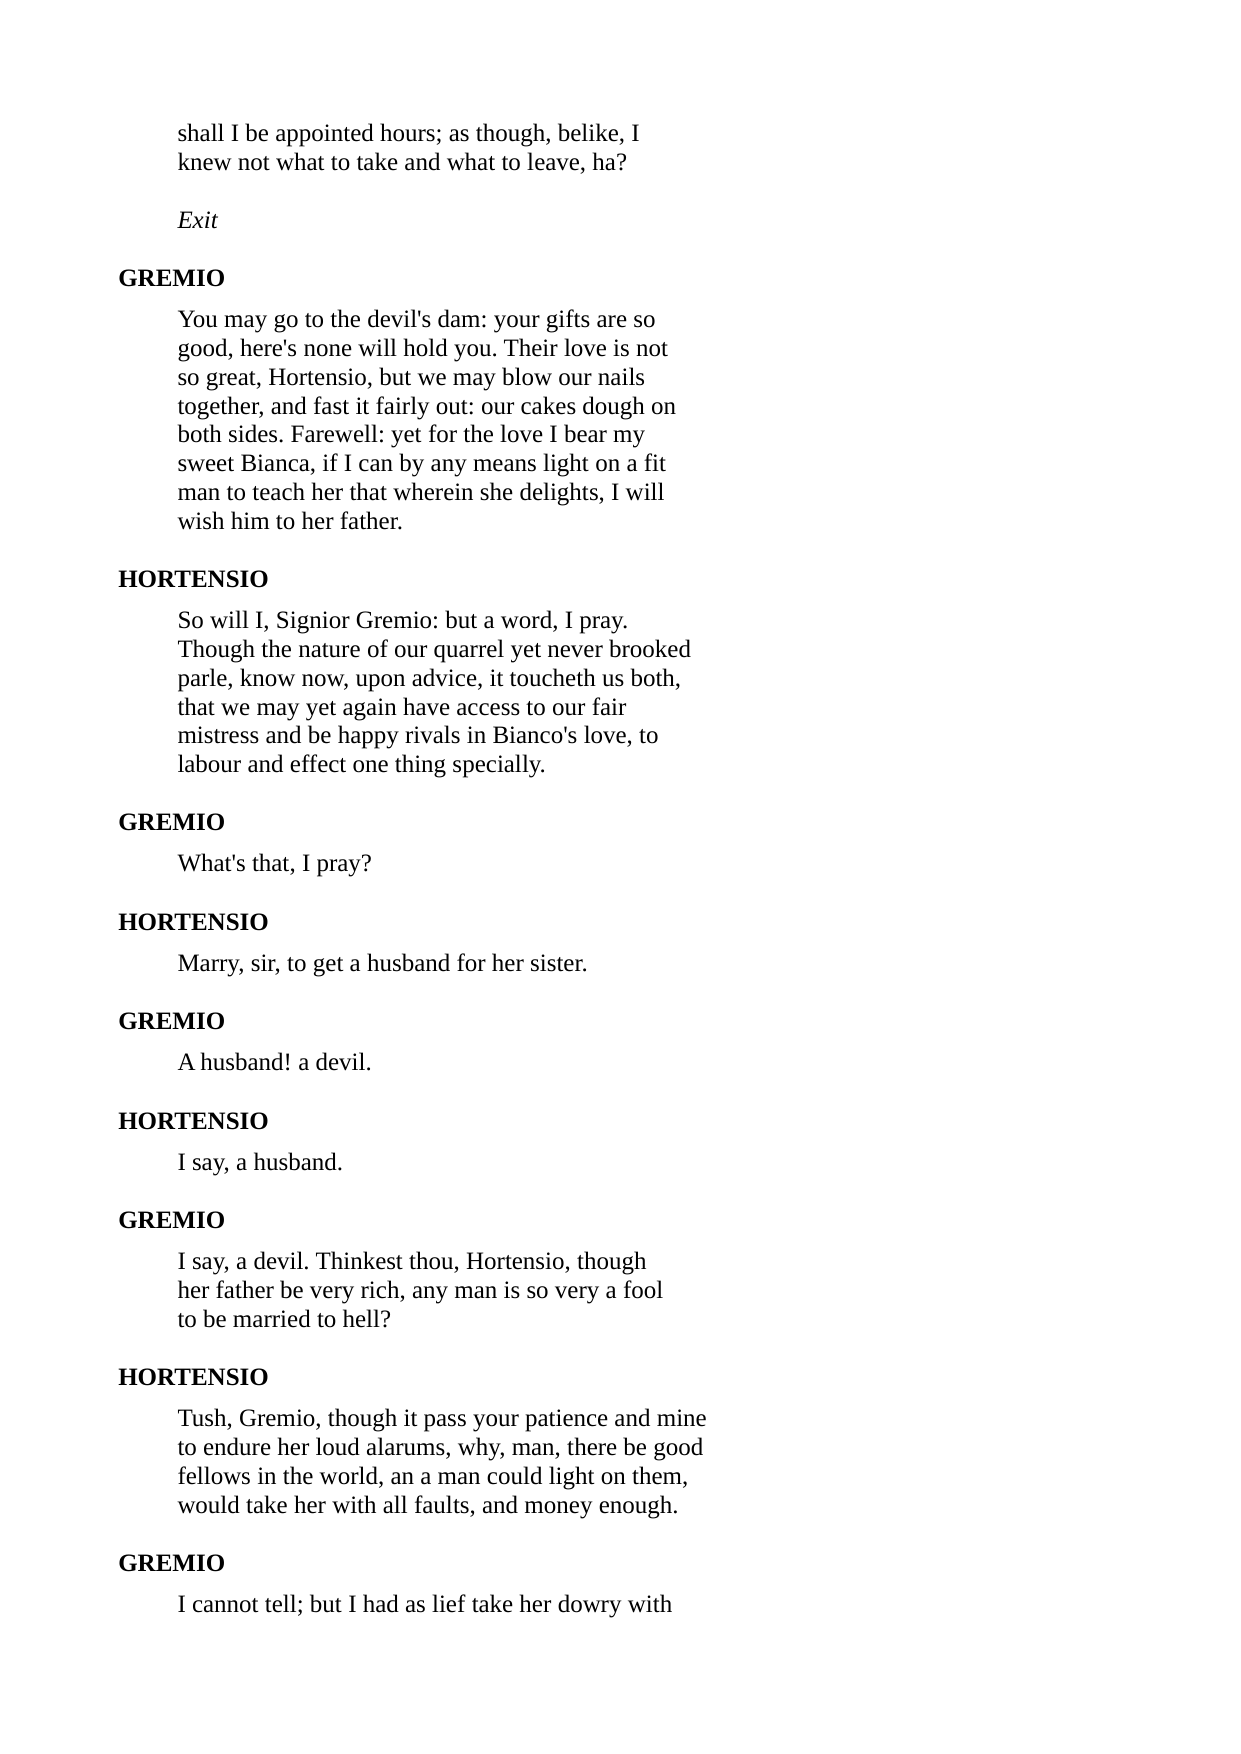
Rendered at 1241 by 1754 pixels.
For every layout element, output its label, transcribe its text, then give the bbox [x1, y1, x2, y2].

text HORTENSIO [118, 1106, 1122, 1134]
text So will I, Signior Gremio: but a word, I pray. Though the nature of our quarrel yet never brooked parle, know now, upon advice, it toucheth us both, that we may yet again have access to our fair mistress and be happy rivals in Bianco's love, to labour and effect one thing specially. [177, 605, 1063, 778]
text HORTENSIO [118, 907, 1122, 936]
text GREMIO [118, 1205, 1122, 1234]
text Exit [177, 205, 1063, 234]
text HORTENSIO [118, 1362, 1122, 1391]
text shall I be appointed hours; as though, belike, I knew not what to take and what to leave, ha? [177, 118, 1063, 176]
text I say, a devil. Thinkest thou, Hortensio, though her father be very rich, any man is so very a fool to be married to hell? [177, 1246, 1063, 1333]
text You may go to the devil's dam: your gifts are so good, here's none will hold you. Their love is not so great, Hortensio, but we may blow our nails together, and fast it fairly out: our cakes dough on both sides. Farewell: yet for the love I bear my sweet Bianca, if I can by any means light on a fit man to teach her that wherein she delights, I will wish him to her father. [177, 304, 1063, 534]
text Marry, sir, to get a husband for her sister. [177, 948, 1063, 977]
text GREMIO [118, 1548, 1122, 1577]
text GREMIO [118, 1006, 1122, 1035]
text Tush, Gremio, though it pass your patience and mine to endure her loud alarums, why, man, there be good fellows in the world, an a man could light on them, would take her with all faults, and money enough. [177, 1403, 1063, 1518]
text GREMIO [118, 263, 1122, 292]
text GREMIO [118, 807, 1122, 836]
text HORTENSIO [118, 564, 1122, 593]
text I say, a husband. [177, 1147, 1063, 1176]
text I cannot tell; but I had as lief take her dowry with [177, 1589, 1063, 1618]
text What's that, I pray? [177, 848, 1063, 877]
text A husband! a devil. [177, 1047, 1063, 1076]
